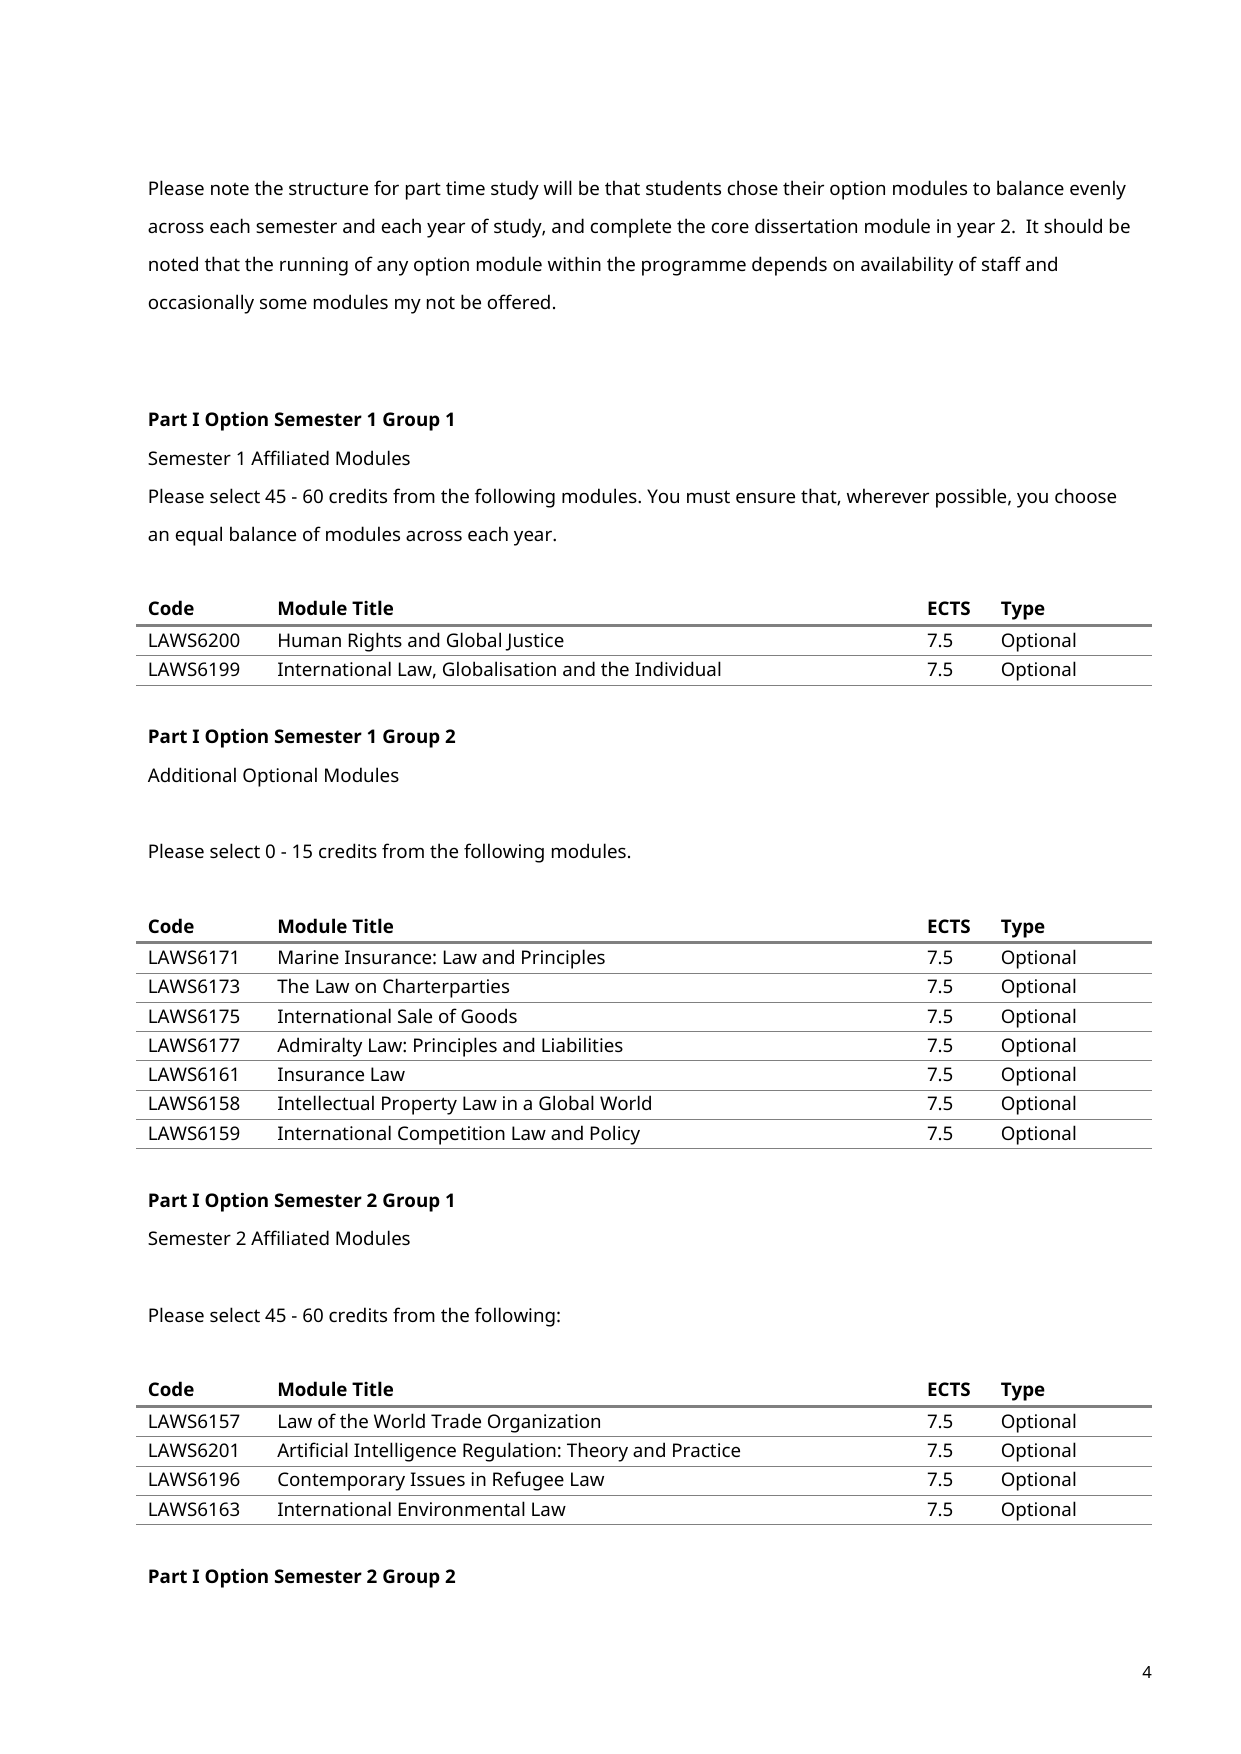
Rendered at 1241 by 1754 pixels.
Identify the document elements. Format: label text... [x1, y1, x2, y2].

table_cell International Environmental Law [266, 1496, 916, 1524]
table_cell Insurance Law [266, 1061, 916, 1090]
table_cell 7.5 [916, 974, 989, 1002]
table_cell Optional [989, 944, 1152, 973]
table_cell Module Title [266, 596, 916, 624]
table_cell Optional [989, 1120, 1152, 1148]
table_cell LAWS6171 [136, 944, 266, 973]
table_cell 7.5 [916, 1061, 989, 1090]
table_cell Optional [989, 656, 1152, 684]
table_cell LAWS6157 [136, 1408, 266, 1436]
table_cell Part I Option Semester 1 Group 2 Additional Optional Modules Please select 0 - 15 credits from the following modules. [136, 686, 1152, 913]
table_cell 7.5 [916, 1120, 989, 1148]
table_cell Code [136, 596, 266, 624]
table_cell ECTS [916, 913, 989, 941]
table_cell Part I Option Semester 1 Group 1 Semester 1 Affiliated Modules Please select 45 - 60 credits from the following modules. You must ensure that, wherever possible, you choose an equal balance of modules across each year. [136, 368, 1152, 596]
table_cell Law of the World Trade Organization [266, 1408, 916, 1436]
table_cell ECTS [916, 1377, 989, 1405]
table_cell Marine Insurance: Law and Principles [266, 944, 916, 973]
table_cell Optional [989, 627, 1152, 655]
table_cell 7.5 [916, 1091, 989, 1119]
table_cell 7.5 [916, 1496, 989, 1524]
table_cell Type [989, 596, 1152, 624]
table_cell Optional [989, 1003, 1152, 1031]
table_cell Optional [989, 974, 1152, 1002]
table_cell Type [989, 913, 1152, 941]
table_cell International Competition Law and Policy [266, 1120, 916, 1148]
table_cell LAWS6159 [136, 1120, 266, 1148]
table_cell The Law on Charterparties [266, 974, 916, 1002]
table_header Please note the structure for part time study will be that students chose their option modules to balance evenly across each semester and each year of study, and complete the core dissertation module in year 2. It should be noted that the running of any option module within the programme depends on availability of staff and occasionally some modules my not be offered. [136, 137, 1152, 368]
table_cell LAWS6196 [136, 1467, 266, 1495]
table_cell Intellectual Property Law in a Global World [266, 1091, 916, 1119]
table_cell Code [136, 1377, 266, 1405]
table_cell Optional [989, 1061, 1152, 1090]
table_cell 7.5 [916, 656, 989, 684]
table_cell LAWS6161 [136, 1061, 266, 1090]
table_cell LAWS6175 [136, 1003, 266, 1031]
table_cell Human Rights and Global Justice [266, 627, 916, 655]
table_cell Optional [989, 1437, 1152, 1466]
table_cell Optional [989, 1467, 1152, 1495]
table_cell LAWS6173 [136, 974, 266, 1002]
table_cell 7.5 [916, 1467, 989, 1495]
table_cell 7.5 [916, 1003, 989, 1031]
table_cell International Sale of Goods [266, 1003, 916, 1031]
table_cell International Law, Globalisation and the Individual [266, 656, 916, 684]
table_cell Optional [989, 1408, 1152, 1436]
table_cell LAWS6200 [136, 627, 266, 655]
table_cell 7.5 [916, 627, 989, 655]
table_cell LAWS6177 [136, 1032, 266, 1060]
table_cell LAWS6199 [136, 656, 266, 684]
table_cell Code [136, 913, 266, 941]
table_cell Optional [989, 1496, 1152, 1524]
table_cell 7.5 [916, 944, 989, 973]
table_cell 7.5 [916, 1437, 989, 1466]
table_cell Type [989, 1377, 1152, 1405]
table_cell Artificial Intelligence Regulation: Theory and Practice [266, 1437, 916, 1466]
table_cell LAWS6163 [136, 1496, 266, 1524]
table_cell LAWS6201 [136, 1437, 266, 1466]
table_cell Contemporary Issues in Refugee Law [266, 1467, 916, 1495]
table_cell 7.5 [916, 1408, 989, 1436]
table_cell Admiralty Law: Principles and Liabilities [266, 1032, 916, 1060]
table_cell 7.5 [916, 1032, 989, 1060]
table_cell Part I Option Semester 2 Group 2 [136, 1525, 1152, 1599]
table_cell Part I Option Semester 2 Group 1 Semester 2 Affiliated Modules Please select 45 - 60 credits from the following: [136, 1149, 1152, 1377]
table_cell Optional [989, 1091, 1152, 1119]
table_cell ECTS [916, 596, 989, 624]
table_cell Module Title [266, 913, 916, 941]
table_cell Optional [989, 1032, 1152, 1060]
table_cell LAWS6158 [136, 1091, 266, 1119]
table_cell Module Title [266, 1377, 916, 1405]
